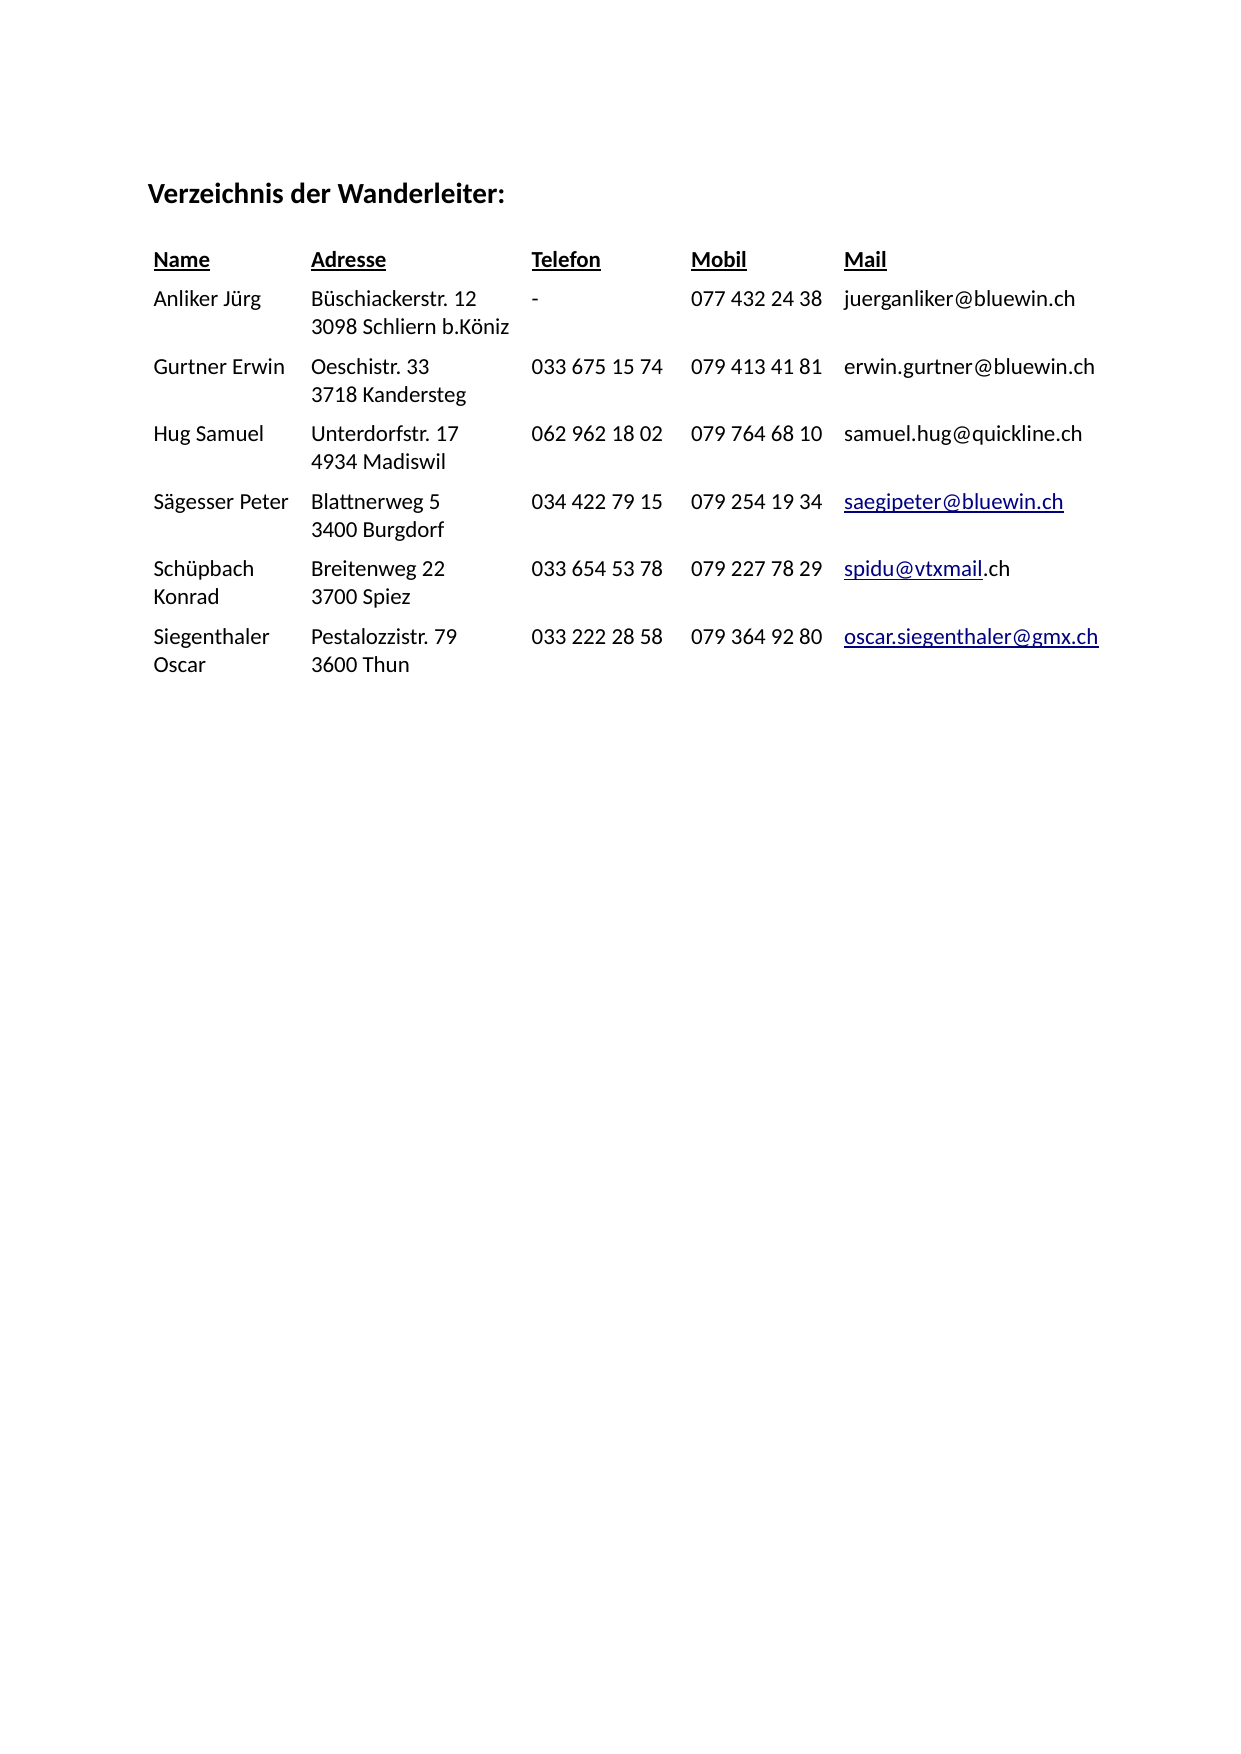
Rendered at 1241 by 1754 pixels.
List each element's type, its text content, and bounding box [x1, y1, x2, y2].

table_cell 079 254 19 34 [685, 481, 838, 549]
table_cell Breitenweg 22 3700 Spiez [305, 549, 526, 616]
table_cell - [526, 279, 685, 346]
table_header Adresse [305, 239, 526, 279]
table_cell 079 764 68 10 [685, 414, 838, 481]
table_cell [148, 684, 305, 723]
table_cell erwin.gurtner@bluewin.ch [838, 346, 1105, 414]
table_header Telefon [526, 239, 685, 279]
table_header Mail [838, 239, 1105, 279]
table_cell 079 227 78 29 [685, 549, 838, 616]
table_cell 034 422 79 15 [526, 481, 685, 549]
table_cell Anliker Jürg [148, 279, 305, 346]
table_cell Schüpbach Konrad [148, 549, 305, 616]
table_cell 033 654 53 78 [526, 549, 685, 616]
table_cell Unterdorfstr. 17 4934 Madiswil [305, 414, 526, 481]
table_cell oscar.siegenthaler@gmx.ch [838, 616, 1105, 684]
table_cell Pestalozzistr. 79 3600 Thun [305, 616, 526, 684]
table_cell [685, 684, 838, 723]
table_header Mobil [685, 239, 838, 279]
table_cell Blattnerweg 5 3400 Burgdorf [305, 481, 526, 549]
text Verzeichnis der Wanderleiter: [148, 176, 1093, 211]
table_cell Oeschistr. 33 3718 Kandersteg [305, 346, 526, 414]
table_cell 062 962 18 02 [526, 414, 685, 481]
table_cell Gurtner Erwin [148, 346, 305, 414]
table_cell Sägesser Peter [148, 481, 305, 549]
table_cell Hug Samuel [148, 414, 305, 481]
table_header Name [148, 239, 305, 279]
table_cell juerganliker@bluewin.ch [838, 279, 1105, 346]
table_cell 077 432 24 38 [685, 279, 838, 346]
table_cell [305, 684, 526, 723]
table_cell 033 675 15 74 [526, 346, 685, 414]
table_cell Büschiackerstr. 12 3098 Schliern b.Köniz [305, 279, 526, 346]
table_cell 079 364 92 80 [685, 616, 838, 684]
table_cell [838, 684, 1105, 723]
table_cell 033 222 28 58 [526, 616, 685, 684]
table_cell [526, 684, 685, 723]
table_cell Siegenthaler Oscar [148, 616, 305, 684]
table_cell 079 413 41 81 [685, 346, 838, 414]
table_cell samuel.hug@quickline.ch [838, 414, 1105, 481]
table_cell saegipeter@bluewin.ch [838, 481, 1105, 549]
table_cell spidu@vtxmail.ch [838, 549, 1105, 616]
